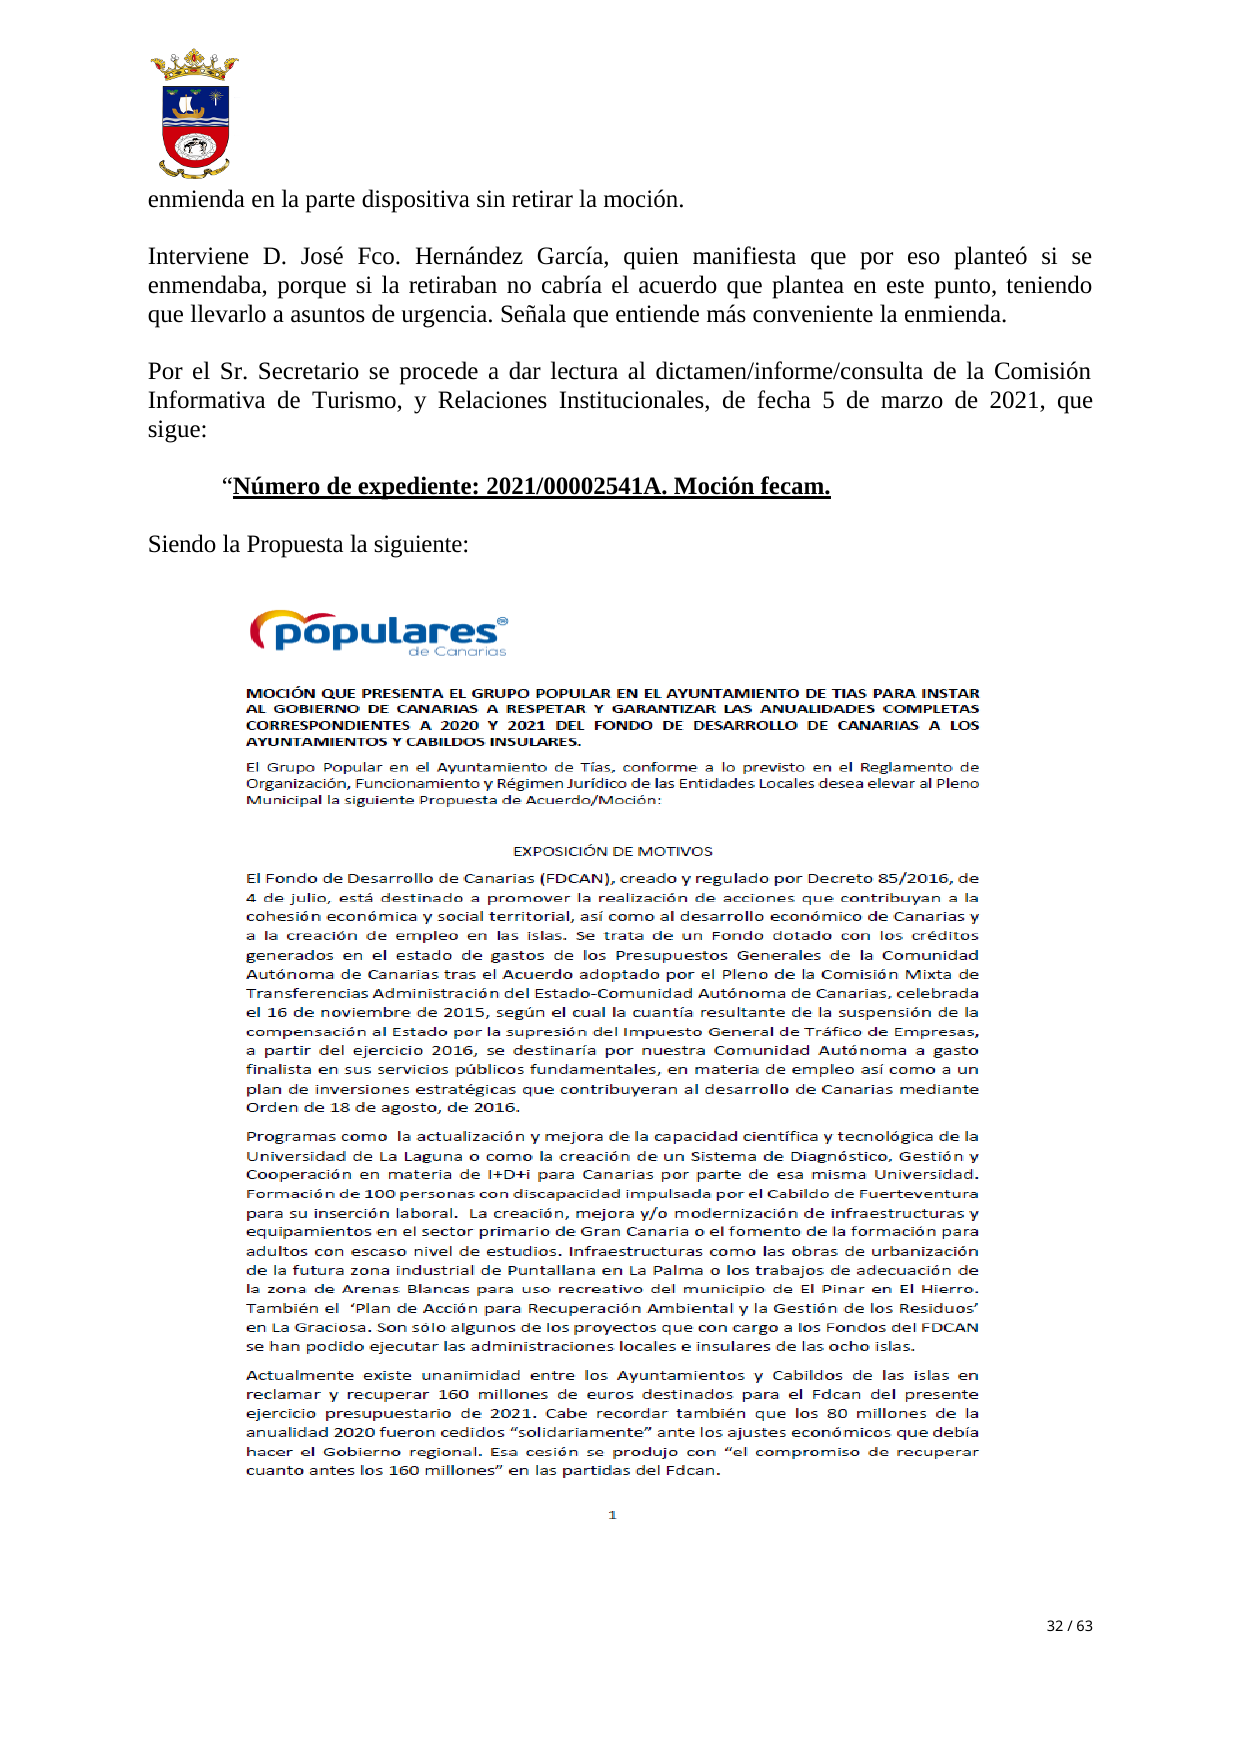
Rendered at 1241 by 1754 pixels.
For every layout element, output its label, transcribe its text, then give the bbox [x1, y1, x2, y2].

subtitle “Número de expediente: 2021/00002541A. Moción fecam. [222, 471, 1119, 500]
text enmienda en la parte dispositiva sin retirar la moción. [148, 184, 1119, 212]
text Por el Sr. Secretario se procede a dar lectura al dictamen/informe/consulta de la Comisión Informativa de Turismo, y Relaciones Institucionales, de fecha 5 de marzo de 2021, que sigue: [148, 356, 1093, 442]
text Siendo la Propuesta la siguiente: [148, 529, 1119, 557]
text 32 / 63 [135, 1616, 1093, 1636]
text Interviene D. José Fco. Hernández García, quien manifiesta que por eso planteó si se enmendaba, porque si la retiraban no cabría el acuerdo que plantea en este punto, teniendo que llevarlo a asuntos de urgencia. Señala que entiende más conveniente la enmienda. [148, 241, 1093, 327]
